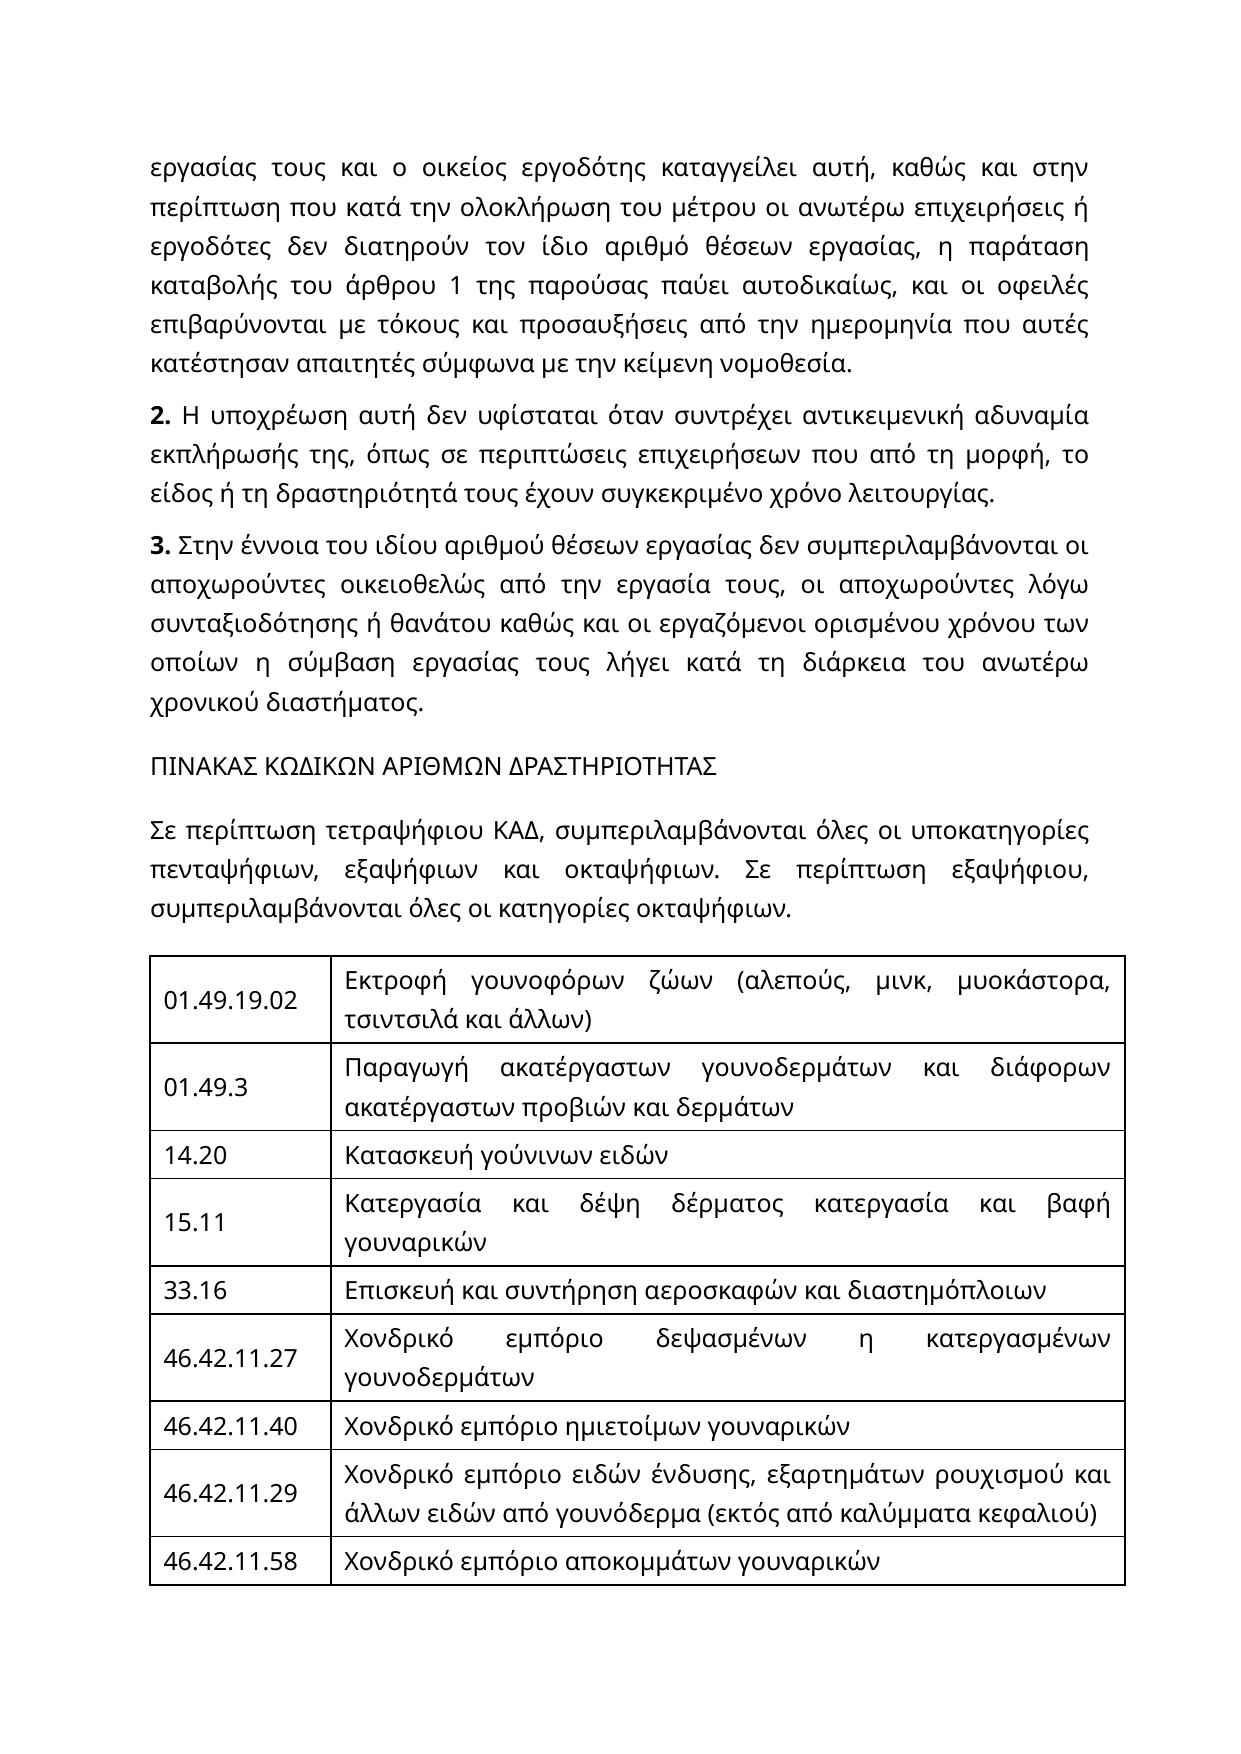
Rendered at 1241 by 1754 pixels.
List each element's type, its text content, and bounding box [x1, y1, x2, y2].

table_cell Χονδρικό εμπόριο ημιετοίμων γουναρικών [332, 1402, 1124, 1448]
table_cell Κατεργασία και δέψη δέρματος κατεργασία και βαφή γουναρικών [332, 1179, 1124, 1265]
table_cell Παραγωγή ακατέργαστων γουνοδερμάτων και διάφορων ακατέργαστων προβιών και δερμάτων [332, 1044, 1124, 1129]
table_cell 33.16 [151, 1267, 330, 1313]
table_cell Επισκευή και συντήρηση αεροσκαφών και διαστημόπλοιων [332, 1267, 1124, 1313]
table_cell Χονδρικό εμπόριο αποκομμάτων γουναρικών [332, 1537, 1124, 1584]
table_cell 15.11 [151, 1179, 330, 1265]
table_cell 46.42.11.40 [151, 1402, 330, 1448]
table_header 01.49.19.02 [151, 957, 330, 1042]
text εργασίας τους και ο οικείος εργοδότης καταγγείλει αυτή, καθώς και στην περίπτωση που κατά την ολοκλήρωση του μέτρου οι ανωτέρω επιχειρήσεις ή εργοδότες δεν διατηρούν τον ίδιο αριθμό θέσεων εργασίας, η παράταση καταβολής του άρθρου 1 της παρούσας παύει αυτοδικαίως, και οι οφειλές επιβαρύνονται με τόκους και προσαυξήσεις από την ημερομηνία που αυτές κατέστησαν απαιτητές σύμφωνα με την κείμενη νομοθεσία. [150, 150, 1090, 380]
table_cell 14.20 [151, 1131, 330, 1178]
text 2. Η υποχρέωση αυτή δεν υφίσταται όταν συντρέχει αντικειμενική αδυναμία εκπλήρωσής της, όπως σε περιπτώσεις επιχειρήσεων που από τη μορφή, το είδος ή τη δραστηριότητά τους έχουν συγκεκριμένο χρόνο λειτουργίας. [150, 397, 1090, 510]
table_cell 46.42.11.29 [151, 1450, 330, 1536]
text 3. Στην έννοια του ιδίου αριθμού θέσεων εργασίας δεν συμπεριλαμβάνονται οι αποχωρούντες οικειοθελώς από την εργασία τους, οι αποχωρούντες λόγω συνταξιοδότησης ή θανάτου καθώς και οι εργαζόμενοι ορισμένου χρόνου των οποίων η σύμβαση εργασίας τους λήγει κατά τη διάρκεια του ανωτέρω χρονικού διαστήματος. [150, 527, 1090, 718]
table_cell Χονδρικό εμπόριο ειδών ένδυσης, εξαρτημάτων ρουχισμού και άλλων ειδών από γουνόδερμα (εκτός από καλύμματα κεφαλιού) [332, 1450, 1124, 1536]
table_cell 46.42.11.58 [151, 1537, 330, 1584]
table_cell Χονδρικό εμπόριο δεψασμένων η κατεργασμένων γουνοδερμάτων [332, 1315, 1124, 1400]
text ΠΙΝΑΚΑΣ ΚΩΔΙΚΩΝ ΑΡΙΘΜΩΝ ΔΡΑΣΤΗΡΙΟΤΗΤΑΣ [150, 748, 1090, 782]
text Σε περίπτωση τετραψήφιου ΚΑΔ, συμπεριλαμβάνονται όλες οι υποκατηγορίες πενταψήφιων, εξαψήφιων και οκταψήφιων. Σε περίπτωση εξαψήφιου, συμπεριλαμβάνονται όλες οι κατηγορίες οκταψήφιων. [150, 812, 1090, 925]
table_cell 46.42.11.27 [151, 1315, 330, 1400]
table_cell 01.49.3 [151, 1044, 330, 1129]
table_cell Κατασκευή γούνινων ειδών [332, 1131, 1124, 1178]
table_header Εκτροφή γουνοφόρων ζώων (αλεπούς, μινκ, μυοκάστορα, τσιντσιλά και άλλων) [332, 957, 1124, 1042]
